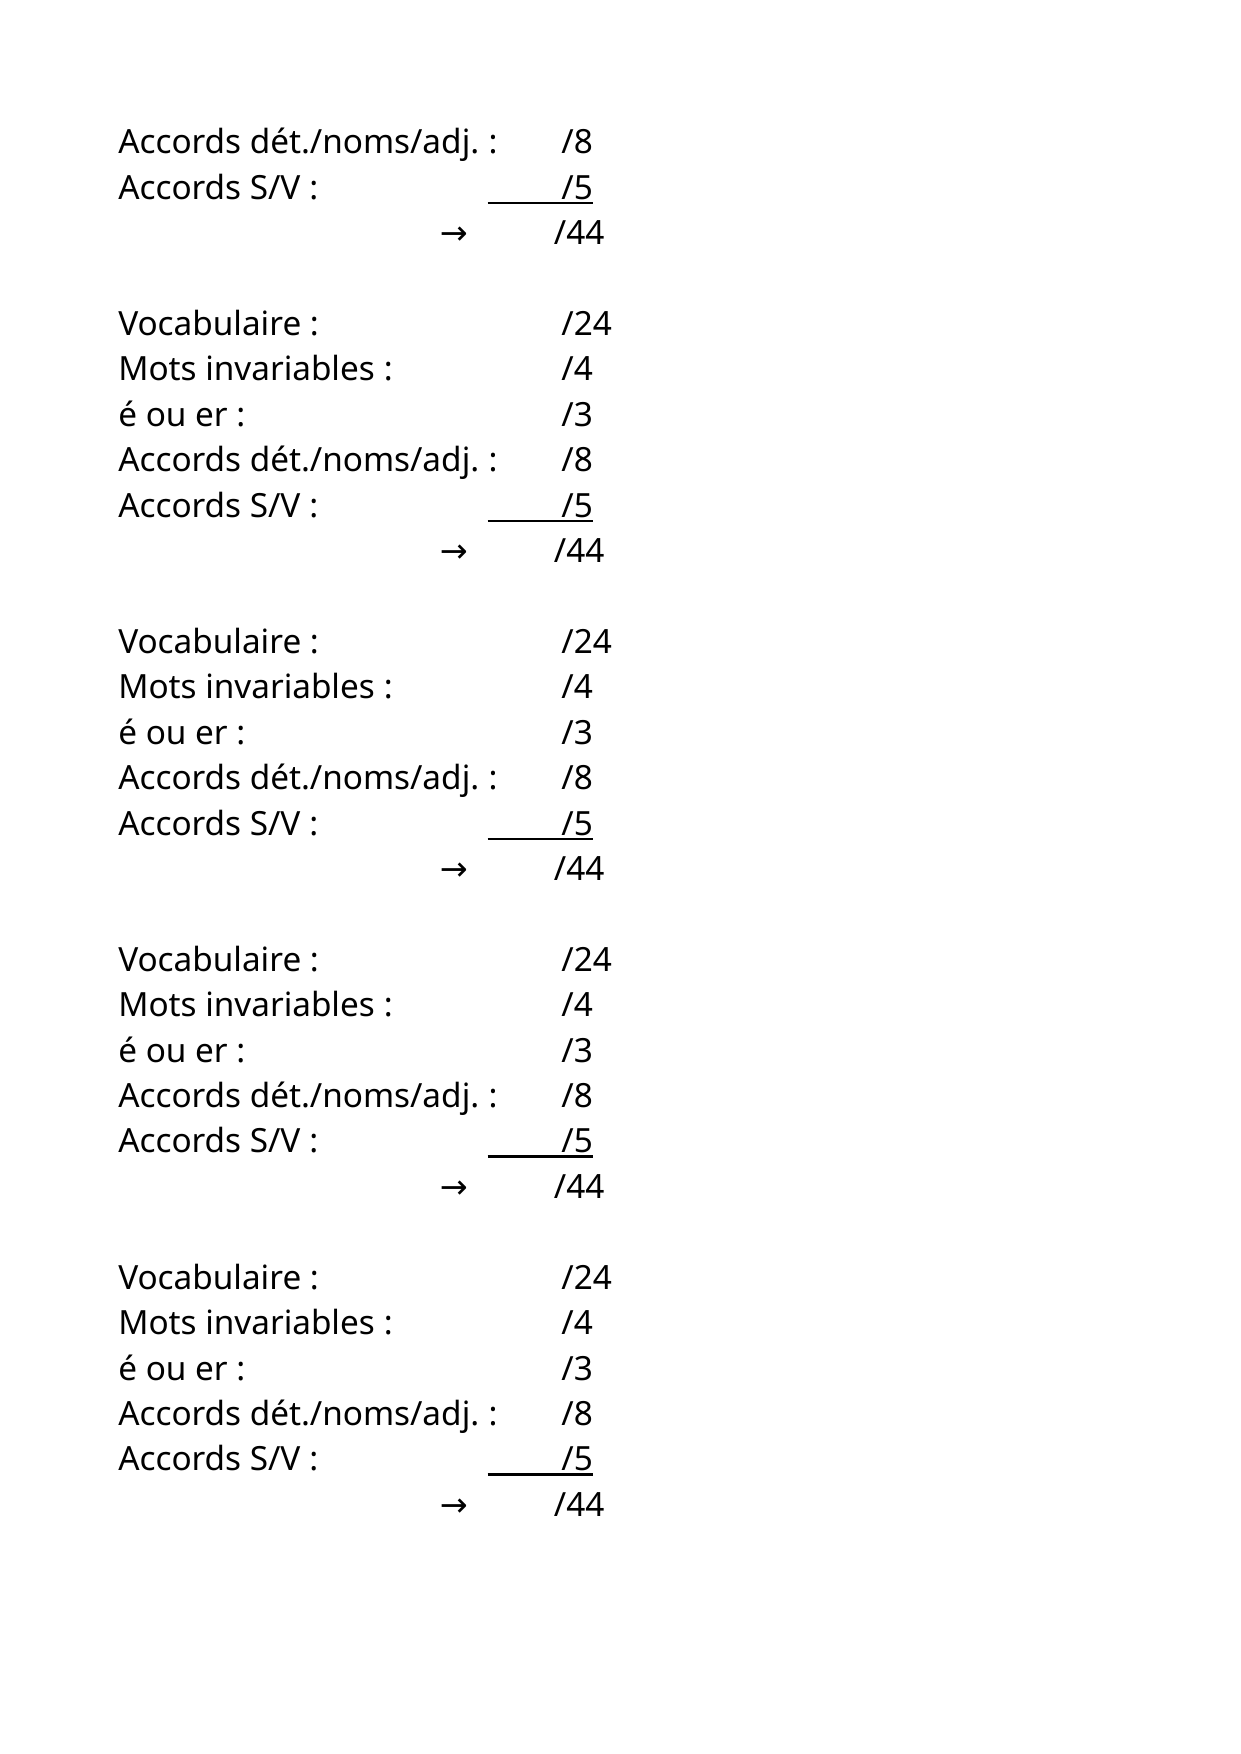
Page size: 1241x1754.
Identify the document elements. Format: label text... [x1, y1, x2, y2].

text é ou er : /3 [118, 391, 1122, 436]
text Vocabulaire : /24 [118, 936, 1122, 981]
text é ou er : /3 [118, 708, 1122, 754]
text Accords S/V : /5 [118, 799, 1122, 845]
text Accords S/V : /5 [118, 1435, 1122, 1481]
text → /44 [118, 527, 1122, 572]
text Accords S/V : /5 [118, 481, 1122, 527]
text Accords dét./noms/adj. : /8 [118, 754, 1122, 799]
text Accords dét./noms/adj. : /8 [118, 1390, 1122, 1435]
text Vocabulaire : /24 [118, 618, 1122, 663]
text Accords dét./noms/adj. : /8 [118, 118, 1122, 163]
text Mots invariables : /4 [118, 981, 1122, 1026]
text Vocabulaire : /24 [118, 1253, 1122, 1299]
text Accords S/V : /5 [118, 1117, 1122, 1163]
text Vocabulaire : /24 [118, 300, 1122, 345]
text Mots invariables : /4 [118, 663, 1122, 708]
text é ou er : /3 [118, 1026, 1122, 1072]
text Accords S/V : /5 [118, 163, 1122, 209]
text Accords dét./noms/adj. : /8 [118, 436, 1122, 481]
text é ou er : /3 [118, 1344, 1122, 1390]
text → /44 [118, 845, 1122, 890]
text Mots invariables : /4 [118, 1299, 1122, 1344]
text → /44 [118, 209, 1122, 254]
text → /44 [118, 1163, 1122, 1208]
text → /44 [118, 1481, 1122, 1526]
text Accords dét./noms/adj. : /8 [118, 1072, 1122, 1117]
text Mots invariables : /4 [118, 345, 1122, 391]
